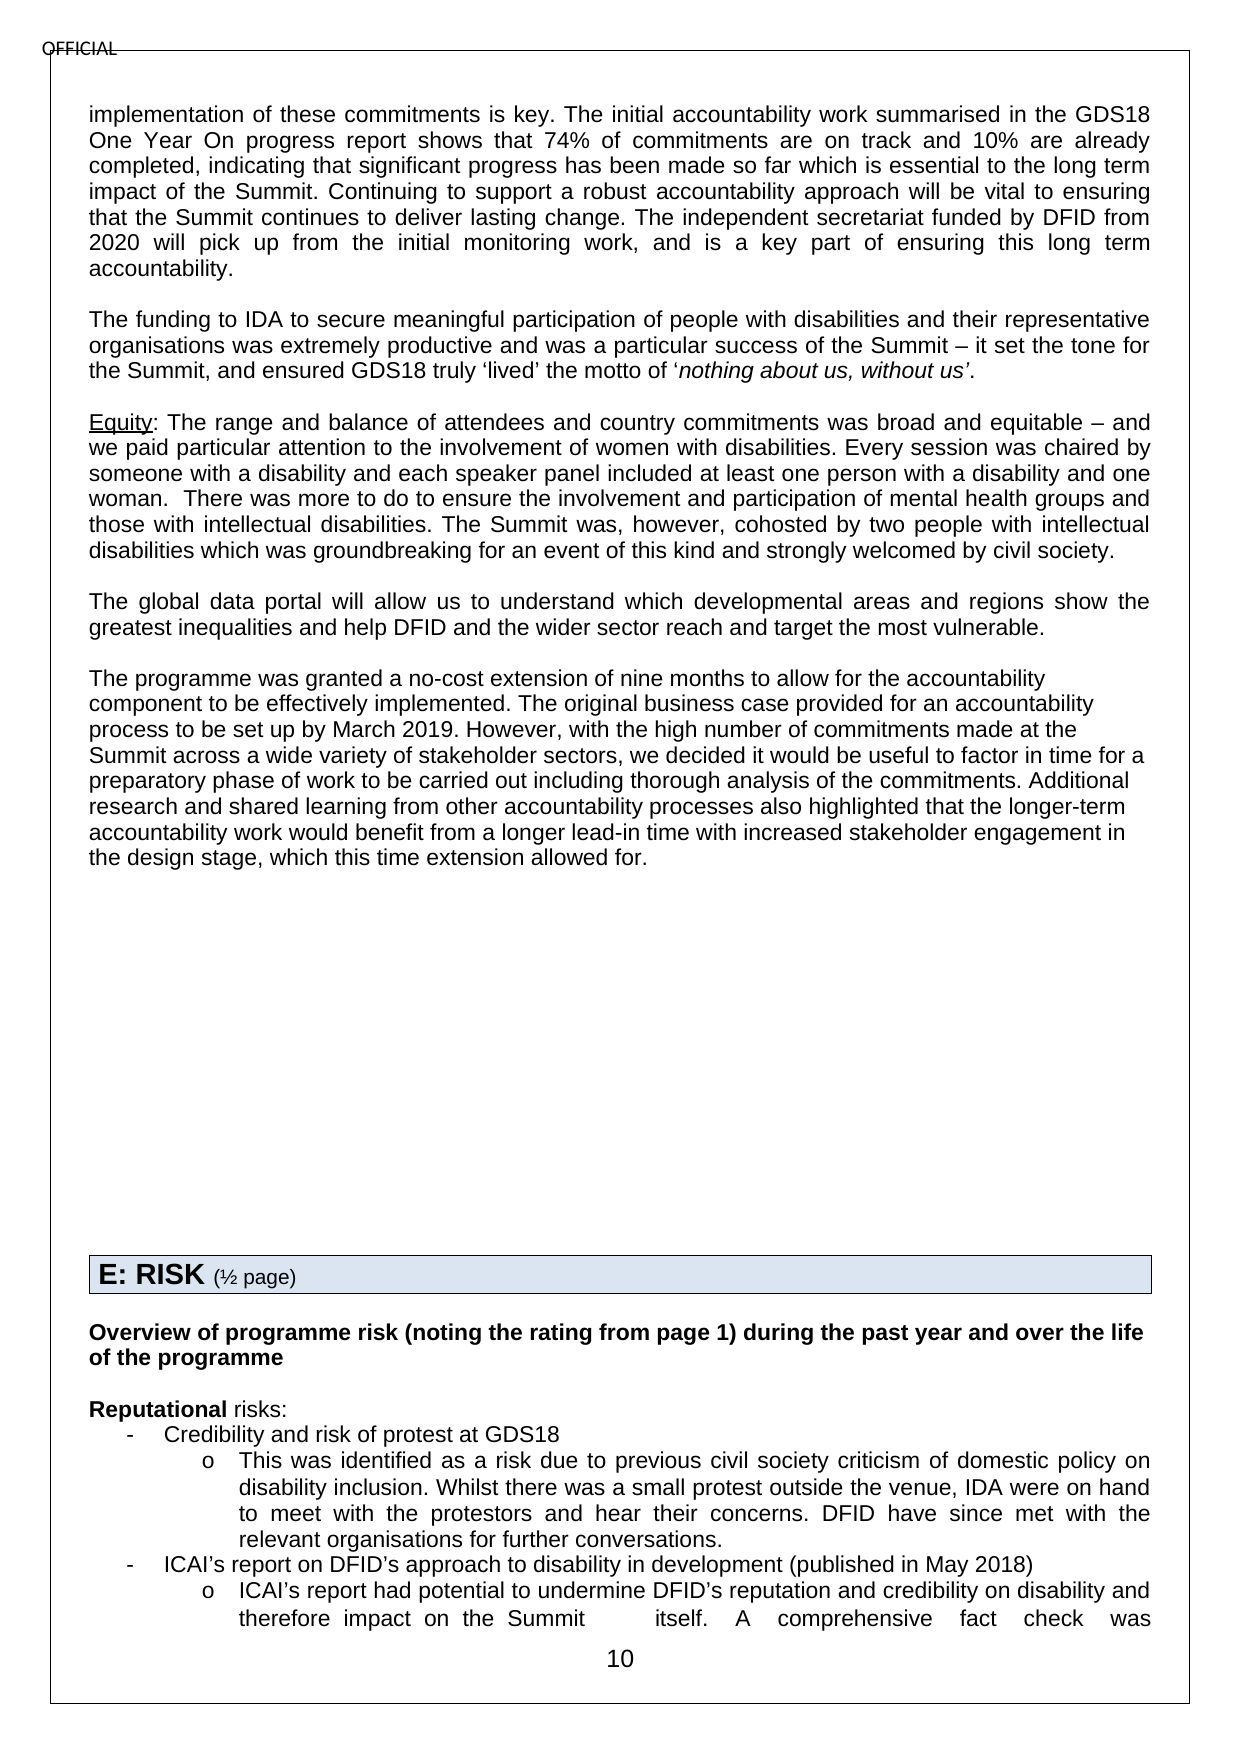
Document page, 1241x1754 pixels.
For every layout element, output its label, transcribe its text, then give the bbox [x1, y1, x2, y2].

text The programme was granted a no-cost extension of nine months to allow for the accountability component to be effectively implemented. The original business case provided for an accountability process to be set up by March 2019. However, with the high number of commitments made at the Summit across a wide variety of stakeholder sectors, we decided it would be useful to factor in time for a preparatory phase of work to be carried out including thorough analysis of the commitments. Additional research and shared learning from other accountability processes also highlighted that the longer-term accountability work would benefit from a longer lead-in time with increased stakeholder engagement in the design stage, which this time extension allowed for. [89, 666, 1152, 871]
text Reputational risks: [89, 1396, 1152, 1422]
list ICAI’s report had potential to undermine DFID’s reputation and credibility on disability and therefore impact on the Summit itself. A comprehensive fact check was [201, 1578, 1152, 1631]
text The funding to IDA to secure meaningful participation of people with disabilities and their representative organisations was extremely productive and was a particular success of the Summit – it set the tone for the Summit, and ensured GDS18 truly ‘lived’ the motto of ‘nothing about us, without us’. [89, 307, 1152, 384]
list Credibility and risk of protest at GDS18 [126, 1422, 1152, 1447]
text E: RISK (½ page) [90, 1256, 1151, 1293]
text Equity: The range and balance of attendees and country commitments was broad and equitable – and we paid particular attention to the involvement of women with disabilities. Every session was chaired by someone with a disability and each speaker panel included at least one person with a disability and one woman. There was more to do to ensure the involvement and participation of mental health groups and those with intellectual disabilities. The Summit was, however, cohosted by two people with intellectual disabilities which was groundbreaking for an event of this kind and strongly welcomed by civil society. [89, 409, 1152, 563]
list This was identified as a risk due to previous civil society criticism of domestic policy on disability inclusion. Whilst there was a small protest outside the venue, IDA were on hand to meet with the protestors and hear their concerns. DFID have since met with the relevant organisations for further conversations. [201, 1447, 1152, 1552]
text The global data portal will allow us to understand which developmental areas and regions show the greatest inequalities and help DFID and the wider sector reach and target the most vulnerable. [89, 589, 1152, 640]
text Overview of programme risk (noting the rating from page 1) during the past year and over the life of the programme [89, 1319, 1152, 1371]
text implementation of these commitments is key. The initial accountability work summarised in the GDS18 One Year On progress report shows that 74% of commitments are on track and 10% are already completed, indicating that significant progress has been made so far which is essential to the long term impact of the Summit. Continuing to support a robust accountability approach will be vital to ensuring that the Summit continues to deliver lasting change. The independent secretariat funded by DFID from 2020 will pick up from the initial monitoring work, and is a key part of ensuring this long term accountability. [89, 102, 1152, 281]
list ICAI’s report on DFID’s approach to disability in development (published in May 2018) [126, 1552, 1152, 1578]
